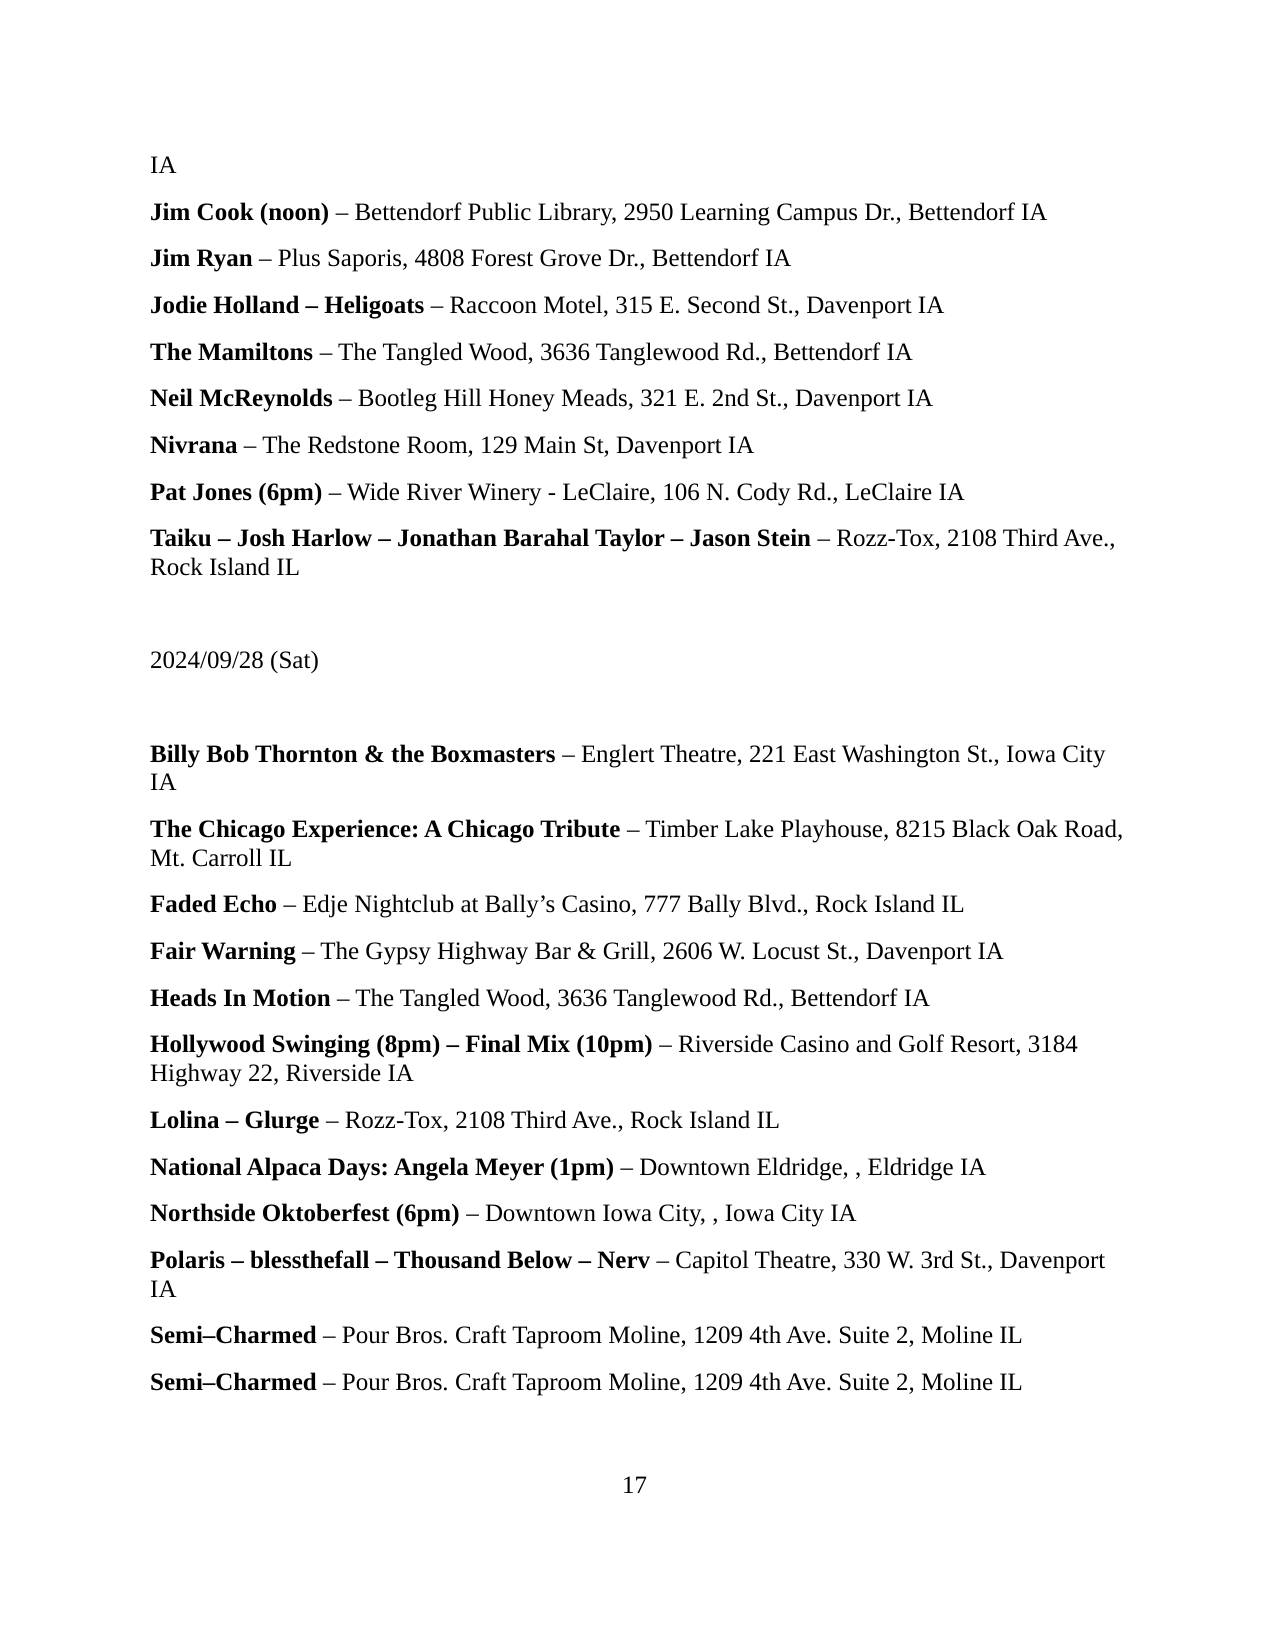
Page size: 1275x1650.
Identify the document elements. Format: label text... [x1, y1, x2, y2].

text Fair Warning – The Gypsy Highway Bar & Grill, 2606 W. Locust St., Davenport IA [150, 936, 1125, 965]
text The Mamiltons – The Tangled Wood, 3636 Tanglewood Rd., Bettendorf IA [150, 337, 1125, 365]
text Hollywood Swinging (8pm) – Final Mix (10pm) – Riverside Casino and Golf Resort, 3184 Highway 22, Riverside IA [150, 1029, 1125, 1087]
text IA [150, 150, 1125, 179]
text Faded Echo – Edje Nightclub at Bally’s Casino, 777 Bally Blvd., Rock Island IL [150, 889, 1125, 918]
text 2024/09/28 (Sat) [150, 645, 1125, 674]
text National Alpaca Days: Angela Meyer (1pm) – Downtown Eldridge, , Eldridge IA [150, 1152, 1125, 1180]
text Polaris – blessthefall – Thousand Below – Nerv – Capitol Theatre, 330 W. 3rd St., Davenport IA [150, 1245, 1125, 1302]
text Semi–Charmed – Pour Bros. Craft Taproom Moline, 1209 4th Ave. Suite 2, Moline IL [150, 1320, 1125, 1349]
text Neil McReynolds – Bootleg Hill Honey Meads, 321 E. 2nd St., Davenport IA [150, 383, 1125, 412]
text Heads In Motion – The Tangled Wood, 3636 Tanglewood Rd., Bettendorf IA [150, 983, 1125, 1012]
text Jim Ryan – Plus Saporis, 4808 Forest Grove Dr., Bettendorf IA [150, 243, 1125, 272]
text Northside Oktoberfest (6pm) – Downtown Iowa City, , Iowa City IA [150, 1198, 1125, 1227]
text Semi–Charmed – Pour Bros. Craft Taproom Moline, 1209 4th Ave. Suite 2, Moline IL [150, 1367, 1125, 1396]
text Billy Bob Thornton & the Boxmasters – Englert Theatre, 221 East Washington St., Iowa City IA [150, 739, 1125, 796]
text Lolina – Glurge – Rozz-Tox, 2108 Third Ave., Rock Island IL [150, 1105, 1125, 1134]
text Jim Cook (noon) – Bettendorf Public Library, 2950 Learning Campus Dr., Bettendorf IA [150, 197, 1125, 225]
text The Chicago Experience: A Chicago Tribute – Timber Lake Playhouse, 8215 Black Oak Road, Mt. Carroll IL [150, 814, 1125, 872]
text Jodie Holland – Heligoats – Raccoon Motel, 315 E. Second St., Davenport IA [150, 290, 1125, 319]
text Nivrana – The Redstone Room, 129 Main St, Davenport IA [150, 430, 1125, 459]
text Taiku – Josh Harlow – Jonathan Barahal Taylor – Jason Stein – Rozz-Tox, 2108 Third Ave., Rock Island IL [150, 523, 1125, 581]
text Pat Jones (6pm) – Wide River Winery - LeClaire, 106 N. Cody Rd., LeClaire IA [150, 477, 1125, 505]
